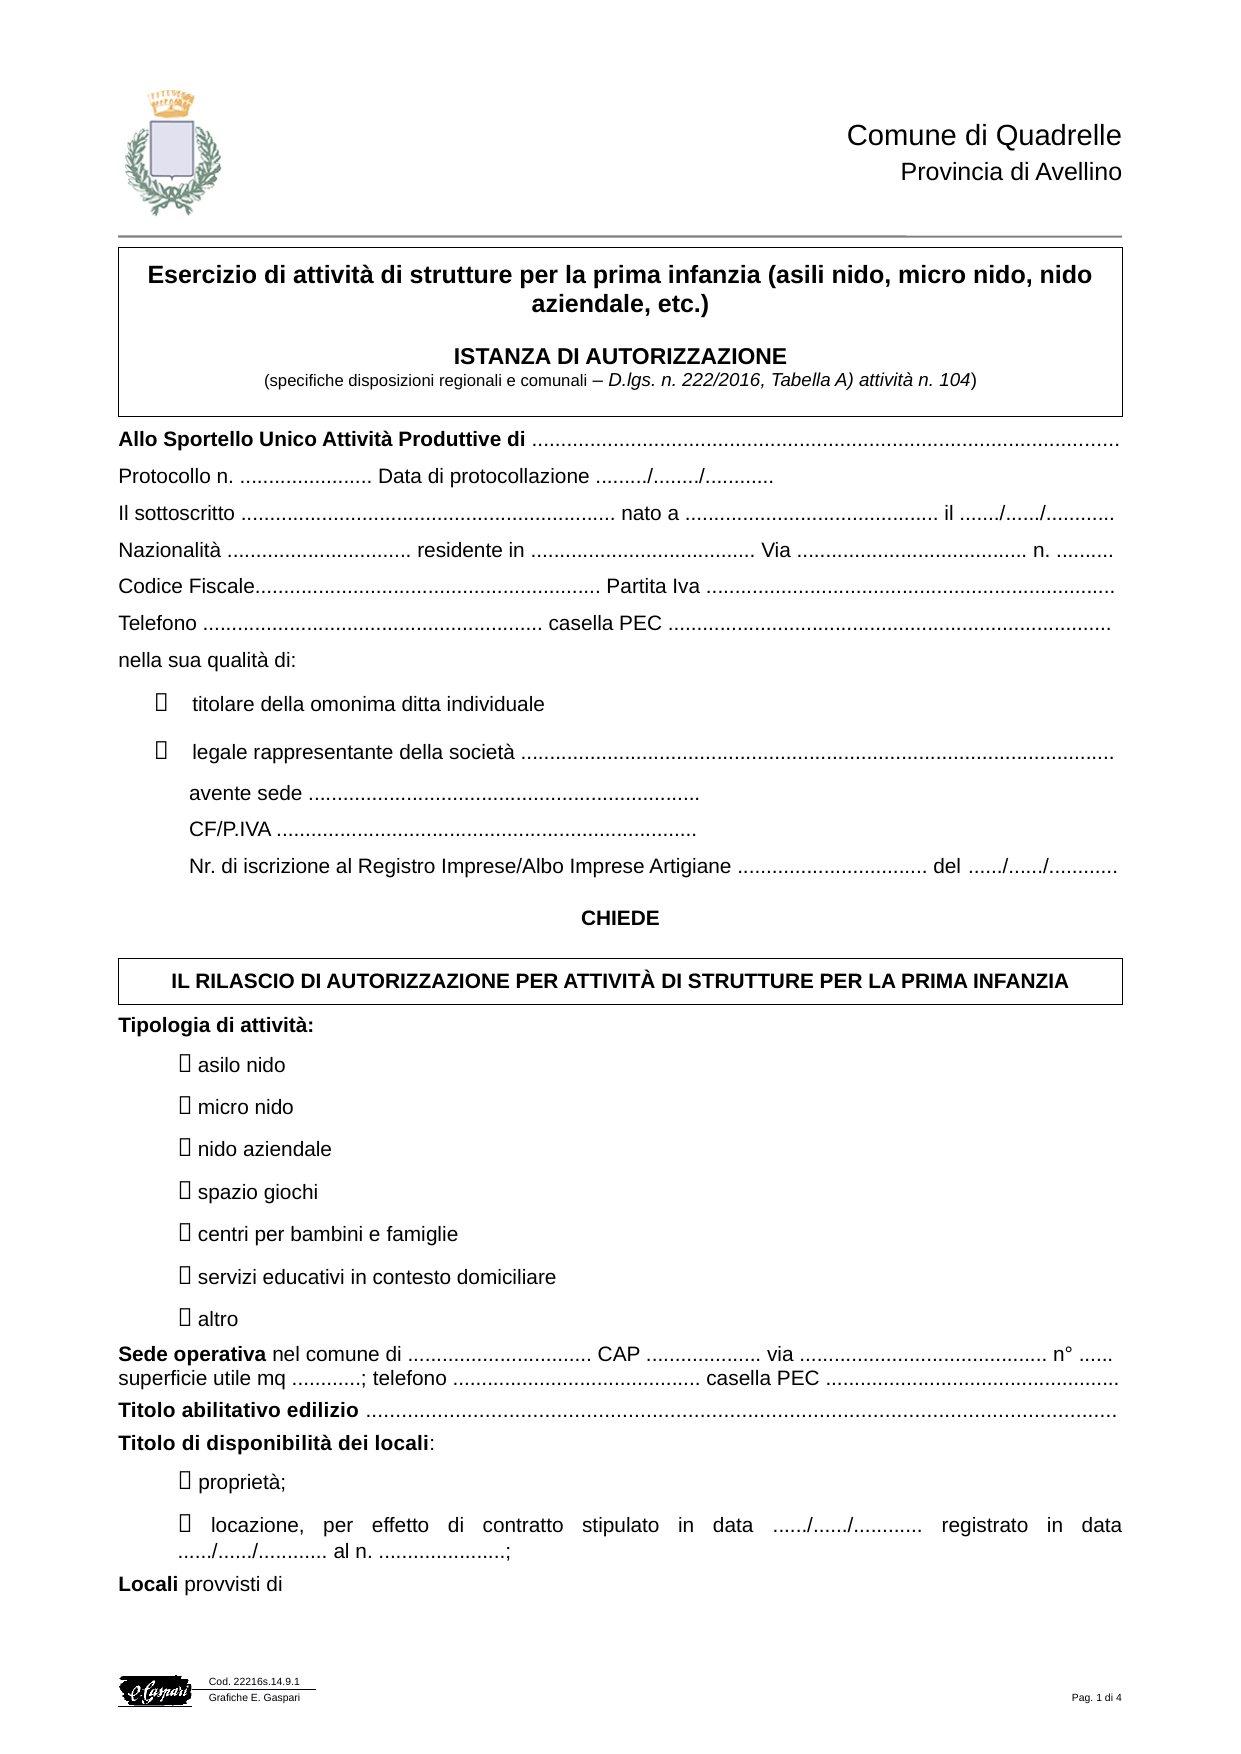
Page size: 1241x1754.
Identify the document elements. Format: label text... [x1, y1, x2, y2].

text Titolo abilitativo edilizio .............................................................................................................................. [118, 1398, 1122, 1422]
text Provincia di Avellino [224, 157, 1122, 185]
text  micro nido [177, 1088, 1122, 1122]
picture [122, 87, 224, 219]
text  centri per bambini e famiglie [177, 1215, 1122, 1249]
text  titolare della omonima ditta individuale [153, 685, 1122, 719]
table_header Esercizio di attività di strutture per la prima infanzia (asili nido, micro nido, nido aziendale, etc.) ISTANZA DI AUTORIZZAZIONE (specifiche disposizioni regionali e comunali – D.lgs. n. 222/2016, Tabella A) attività n. 104) [119, 248, 1122, 416]
text  locazione, per effetto di contratto stipulato in data ....../....../............ registrato in data ....../....../............ al n. ......................; [177, 1505, 1122, 1563]
text Nr. di iscrizione al Registro Imprese/Albo Imprese Artigiane ................................. del ....../....../............ [189, 854, 1122, 878]
text  legale rappresentante della società ....................................................................................................... [153, 732, 1122, 767]
picture [118, 1674, 192, 1706]
text Allo Sportello Unico Attività Produttive di [118, 427, 1122, 451]
text Locali provvisti di [118, 1572, 1122, 1596]
text Comune di Quadrelle [224, 118, 1122, 152]
table_header IL RILASCIO DI AUTORIZZAZIONE PER ATTIVITÀ DI STRUTTURE PER LA PRIMA INFANZIA [119, 959, 1122, 1004]
text  altro [177, 1300, 1122, 1334]
text Titolo di disponibilità dei locali: [118, 1431, 1122, 1454]
text  spazio giochi [177, 1172, 1122, 1207]
text nella sua qualità di: [118, 648, 1122, 672]
text Il sottoscritto ................................................................. nato a ............................................ il ......./....../............ [118, 501, 1122, 525]
text  servizi educativi in contesto domiciliare [177, 1257, 1122, 1291]
text Codice Fiscale............................................................ Partita Iva ....................................................................... [118, 574, 1122, 598]
text  proprietà; [177, 1463, 1122, 1497]
text Nazionalità ................................ residente in ....................................... Via ........................................ n. .......... [118, 538, 1122, 562]
text  asilo nido [177, 1045, 1122, 1079]
text Telefono ........................................................... casella PEC ............................................................................. [118, 611, 1122, 635]
text CF/P.IVA ......................................................................... [189, 817, 1122, 841]
text avente sede .................................................................... [189, 780, 1122, 804]
text  nido aziendale [177, 1130, 1122, 1164]
text Sede operativa nel comune di ................................ CAP .................... via ........................................... n° ...... superficie utile mq ............; telefono ........................................... casella PEC ................................................... [118, 1342, 1122, 1390]
text Protocollo n. ....................... Data di protocollazione ........./......../............ [118, 464, 1122, 488]
text Tipologia di attività: [118, 1013, 1122, 1037]
text CHIEDE [118, 906, 1122, 930]
